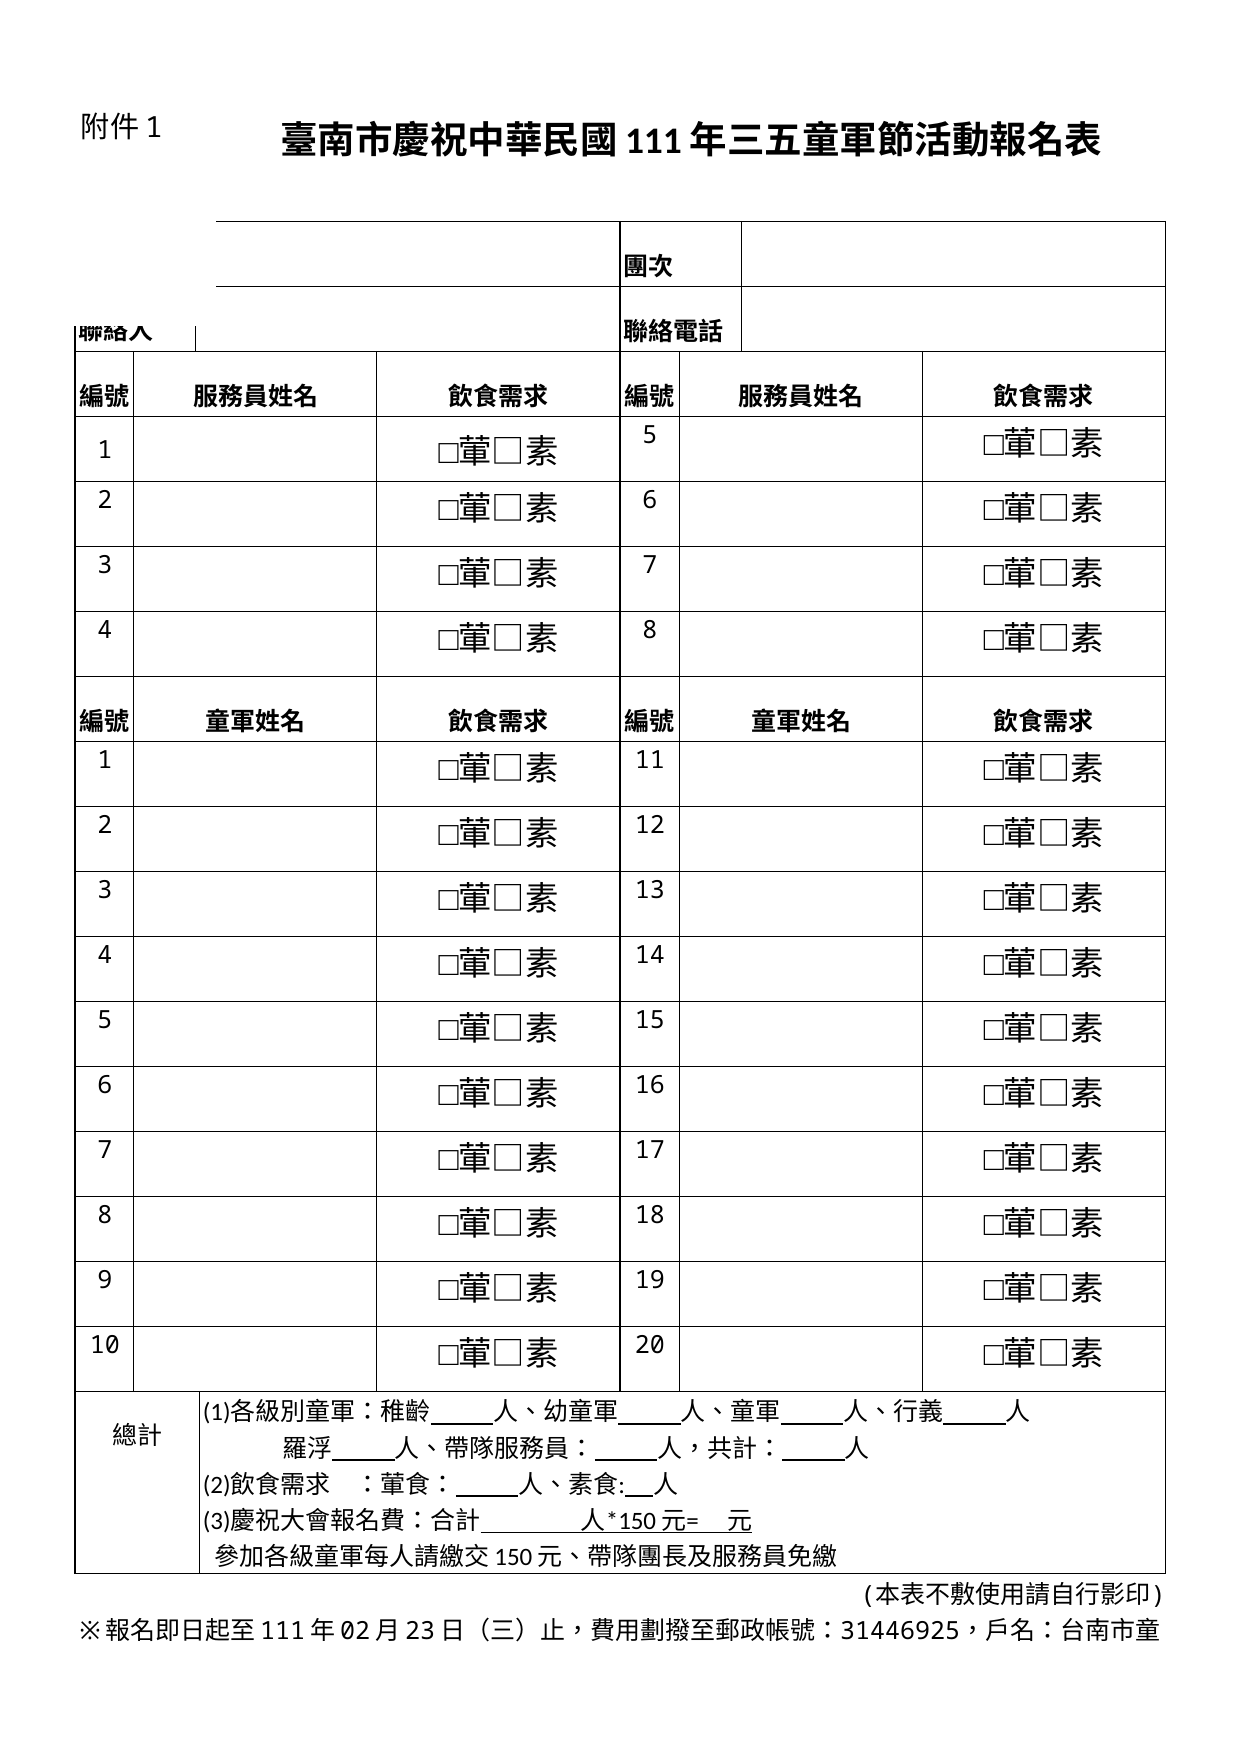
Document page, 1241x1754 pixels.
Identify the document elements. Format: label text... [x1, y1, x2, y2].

table_cell □葷□素 [377, 417, 619, 481]
text ※報名即日起至111年02月23日（三）止，費用劃撥至郵政帳號：31446925，戶名：台南市童 [75, 1610, 1165, 1647]
text 臺南市慶祝中華民國111年三五童軍節活動報名表 [66, 96, 1165, 326]
table_cell 19 [621, 1262, 679, 1326]
table_cell □葷□素 [923, 742, 1165, 806]
table_cell [680, 482, 922, 546]
table_cell [680, 417, 922, 481]
table_cell □葷□素 [923, 872, 1165, 936]
table_cell 10 [76, 1327, 133, 1391]
table_cell □葷□素 [923, 1132, 1165, 1196]
text (本表不敷使用請自行影印) [75, 1574, 1165, 1610]
table_cell 總計 [76, 1392, 199, 1573]
table_cell [134, 417, 376, 481]
table_cell □葷□素 [923, 547, 1165, 611]
table_cell □葷□素 [377, 1067, 619, 1131]
table_cell [134, 482, 376, 546]
table_cell [680, 742, 922, 806]
table_header 團次 [621, 222, 741, 286]
table_cell [134, 1262, 376, 1326]
table_cell 13 [621, 872, 679, 936]
table_cell [134, 1197, 376, 1261]
table_cell [134, 807, 376, 871]
table_cell 6 [76, 1067, 133, 1131]
table_cell □葷□素 [377, 1327, 619, 1391]
table_cell [134, 742, 376, 806]
table_cell □葷□素 [923, 807, 1165, 871]
table_cell [134, 937, 376, 1001]
table_cell [680, 1197, 922, 1261]
table_header [216, 222, 619, 286]
table_cell 18 [621, 1197, 679, 1261]
table_cell 3 [76, 547, 133, 611]
table_cell [134, 1002, 376, 1066]
table_cell □葷□素 [923, 612, 1165, 676]
table_cell (1)各級別童軍：稚齡 人、幼童軍 人、童軍 人、行義 人 羅浮 人、帶隊服務員： 人，共計： 人 (2)飲食需求 ：葷食： 人、素食: 人 (3)慶祝大會報名費：合計 人*150元= 元 參加各級童軍每人請繳交150元、帶隊團長及服務員免繳 [200, 1392, 1165, 1573]
table_cell 聯絡電話 [621, 287, 741, 351]
table_cell 4 [76, 612, 133, 676]
table_cell 9 [76, 1262, 133, 1326]
table_cell 2 [76, 482, 133, 546]
table_cell □葷□素 [923, 482, 1165, 546]
table_cell 8 [76, 1197, 133, 1261]
table_cell □葷□素 [377, 1002, 619, 1066]
table_cell □葷□素 [377, 742, 619, 806]
table_cell 飲食需求 [923, 677, 1165, 741]
table_cell □葷□素 [377, 807, 619, 871]
table_cell 編號 [621, 677, 679, 741]
table_cell [680, 612, 922, 676]
table_cell [134, 872, 376, 936]
table_cell □葷□素 [923, 1067, 1165, 1131]
table_cell 11 [621, 742, 679, 806]
table_cell 5 [76, 1002, 133, 1066]
table_cell 7 [621, 547, 679, 611]
table_cell [680, 872, 922, 936]
table_cell □葷□素 [377, 547, 619, 611]
table_cell 1 [76, 417, 133, 481]
table_cell 17 [621, 1132, 679, 1196]
table_cell 飲食需求 [377, 352, 619, 416]
table_cell [196, 287, 619, 351]
table_cell □葷□素 [923, 417, 1165, 481]
table_cell 童軍姓名 [680, 677, 922, 741]
table_cell □葷□素 [377, 612, 619, 676]
table_cell □葷□素 [377, 937, 619, 1001]
table_cell [680, 1262, 922, 1326]
table_cell □葷□素 [377, 1262, 619, 1326]
table_cell □葷□素 [377, 1197, 619, 1261]
table_cell □葷□素 [923, 1002, 1165, 1066]
table_cell [134, 1067, 376, 1131]
table_cell [742, 287, 1165, 351]
table_cell [680, 1002, 922, 1066]
table_cell □葷□素 [377, 482, 619, 546]
table_cell 3 [76, 872, 133, 936]
table_cell [134, 612, 376, 676]
table_cell □葷□素 [923, 1197, 1165, 1261]
table_cell 12 [621, 807, 679, 871]
table_cell 編號 [76, 352, 133, 416]
table_cell □葷□素 [923, 1327, 1165, 1391]
table_cell 2 [76, 807, 133, 871]
table_cell [680, 1132, 922, 1196]
table_cell 聯絡人 [76, 326, 195, 351]
table_cell 編號 [621, 352, 679, 416]
table_cell 飲食需求 [377, 677, 619, 741]
table_cell 4 [76, 937, 133, 1001]
table_cell 20 [621, 1327, 679, 1391]
table_cell [134, 1132, 376, 1196]
table_cell □葷□素 [923, 937, 1165, 1001]
table_cell 5 [621, 417, 679, 481]
table_cell [680, 937, 922, 1001]
table_cell [680, 547, 922, 611]
table_cell [680, 1067, 922, 1131]
table_cell 服務員姓名 [134, 352, 376, 416]
table_cell 16 [621, 1067, 679, 1131]
table_cell □葷□素 [923, 1262, 1165, 1326]
table_cell 7 [76, 1132, 133, 1196]
text 附件1 [81, 103, 201, 146]
table_cell [680, 807, 922, 871]
table_cell 15 [621, 1002, 679, 1066]
table_cell 飲食需求 [923, 352, 1165, 416]
table_cell 14 [621, 937, 679, 1001]
table_cell [134, 1327, 376, 1391]
table_cell 8 [621, 612, 679, 676]
table_cell 服務員姓名 [680, 352, 922, 416]
table_header [742, 222, 1165, 286]
table_cell [134, 547, 376, 611]
table_cell 1 [76, 742, 133, 806]
table_cell □葷□素 [377, 1132, 619, 1196]
table_cell 童軍姓名 [134, 677, 376, 741]
table_cell [680, 1327, 922, 1391]
table_cell 編號 [76, 677, 133, 741]
table_cell 6 [621, 482, 679, 546]
table_cell □葷□素 [377, 872, 619, 936]
